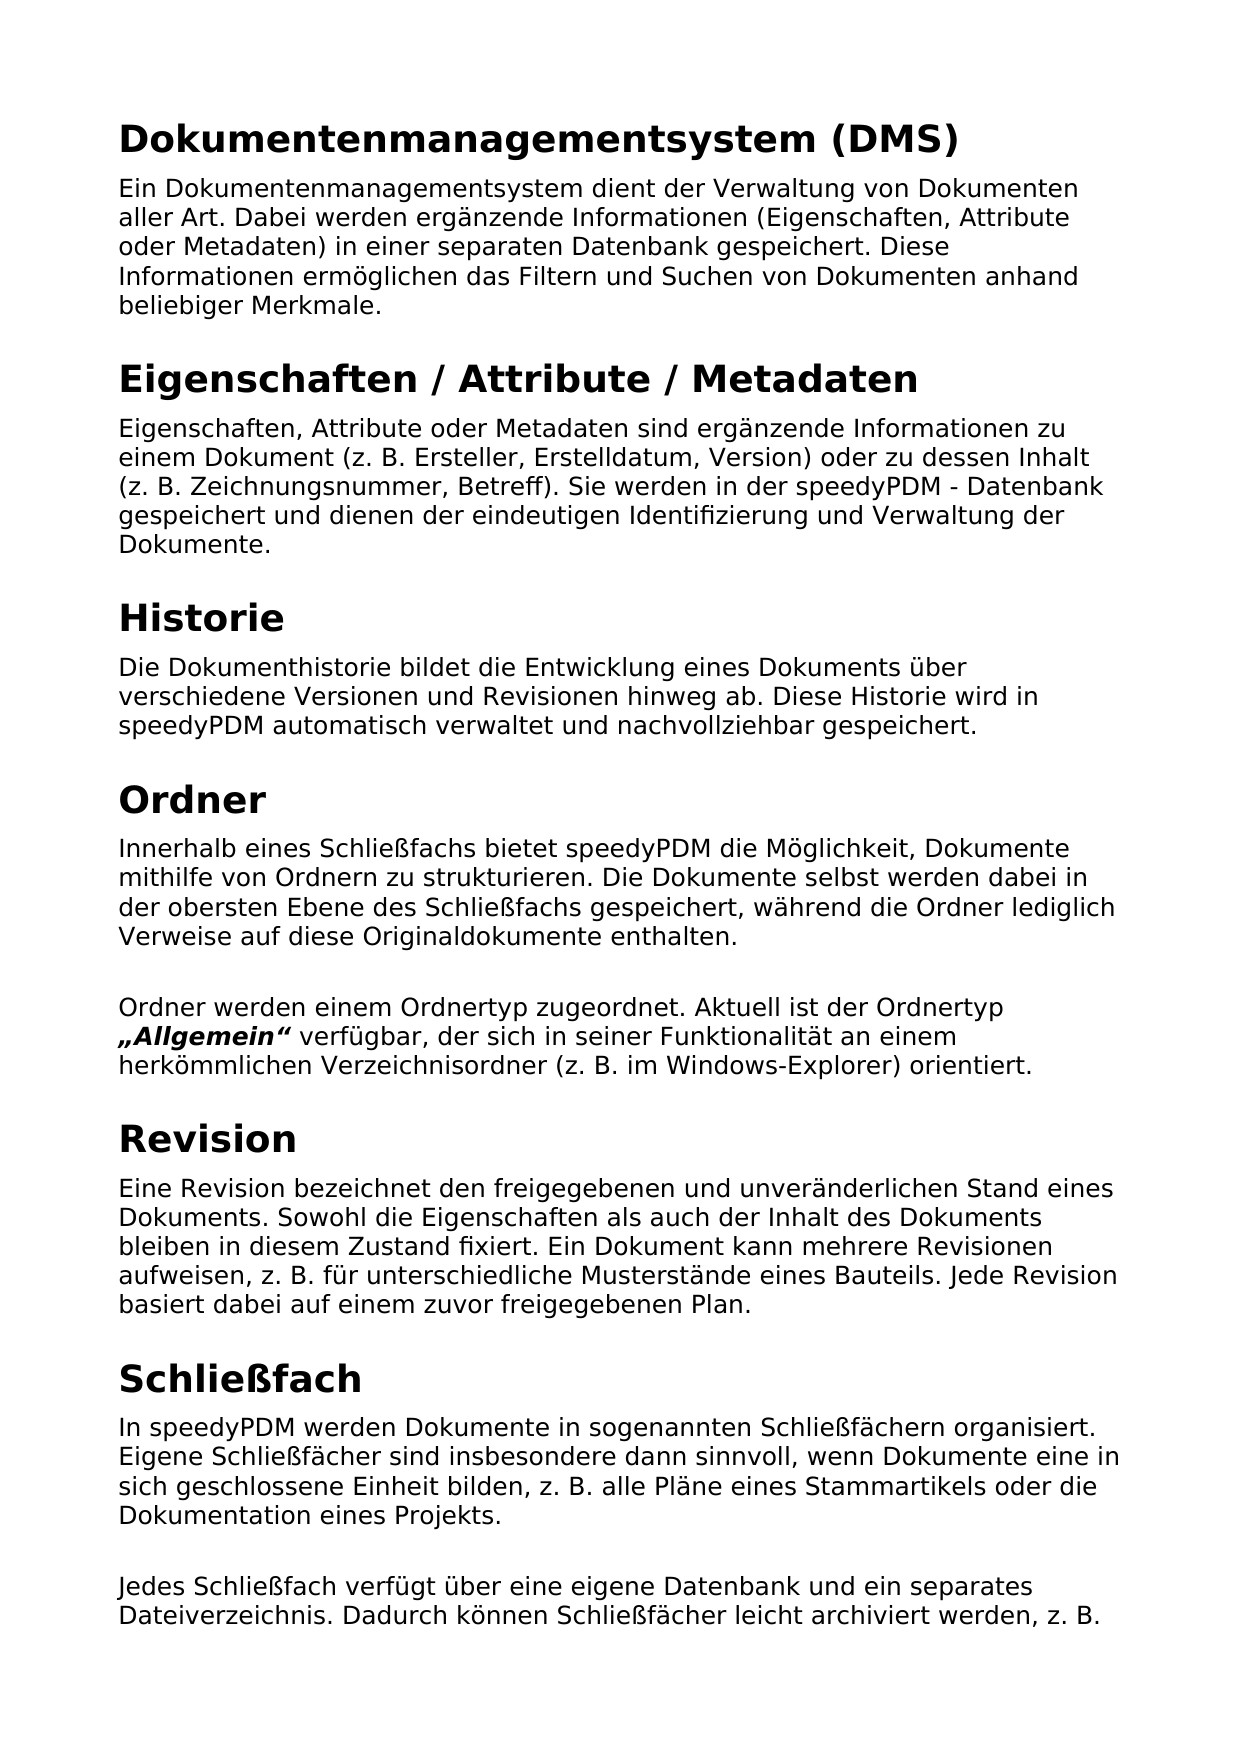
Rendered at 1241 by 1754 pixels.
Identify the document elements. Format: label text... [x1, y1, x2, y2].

text Ordner werden einem Ordnertyp zugeordnet. Aktuell ist der Ordnertyp „Allgemein“ verfügbar, der sich in seiner Funktionalität an einem herkömmlichen Verzeichnisordner (z. B. im Windows-Explorer) orientiert. [118, 993, 1122, 1080]
text Die Dokumenthistorie bildet die Entwicklung eines Dokuments über verschiedene Versionen und Revisionen hinweg ab. Diese Historie wird in speedyPDM automatisch verwaltet und nachvollziehbar gespeichert. [118, 653, 1122, 741]
subtitle Ordner [118, 778, 1122, 822]
subtitle Dokumentenmanagementsystem (DMS) [118, 118, 1122, 162]
subtitle Schließfach [118, 1357, 1122, 1401]
text In speedyPDM werden Dokumente in sogenannten Schließfächern organisiert. Eigene Schließfächer sind insbesondere dann sinnvoll, wenn Dokumente eine in sich geschlossene Einheit bilden, z. B. alle Pläne eines Stammartikels oder die Dokumentation eines Projekts. [118, 1413, 1122, 1559]
text Eigenschaften, Attribute oder Metadaten sind ergänzende Informationen zu einem Dokument (z. B. Ersteller, Erstelldatum, Version) oder zu dessen Inhalt (z. B. Zeichnungsnummer, Betreff). Sie werden in der speedyPDM - Datenbank gespeichert und dienen der eindeutigen Identifizierung und Verwaltung der Dokumente. [118, 414, 1122, 559]
text Eine Revision bezeichnet den freigegebenen und unveränderlichen Stand eines Dokuments. Sowohl die Eigenschaften als auch der Inhalt des Dokuments bleiben in diesem Zustand fixiert. Ein Dokument kann mehrere Revisionen aufweisen, z. B. für unterschiedliche Musterstände eines Bauteils. Jede Revision basiert dabei auf einem zuvor freigegebenen Plan. [118, 1174, 1122, 1320]
subtitle Historie [118, 597, 1122, 641]
text Innerhalb eines Schließfachs bietet speedyPDM die Möglichkeit, Dokumente mithilfe von Ordnern zu strukturieren. Die Dokumente selbst werden dabei in der obersten Ebene des Schließfachs gespeichert, während die Ordner lediglich Verweise auf diese Originaldokumente enthalten. [118, 834, 1122, 980]
subtitle Eigenschaften / Attribute / Metadaten [118, 358, 1122, 401]
text Jedes Schließfach verfügt über eine eigene Datenbank und ein separates Dateiverzeichnis. Dadurch können Schließfächer leicht archiviert werden, z. B. [118, 1572, 1122, 1630]
subtitle Revision [118, 1118, 1122, 1161]
text Ein Dokumentenmanagementsystem dient der Verwaltung von Dokumenten aller Art. Dabei werden ergänzende Informationen (Eigenschaften, Attribute oder Metadaten) in einer separaten Datenbank gespeichert. Diese Informationen ermöglichen das Filtern und Suchen von Dokumenten anhand beliebiger Merkmale. [118, 174, 1122, 320]
